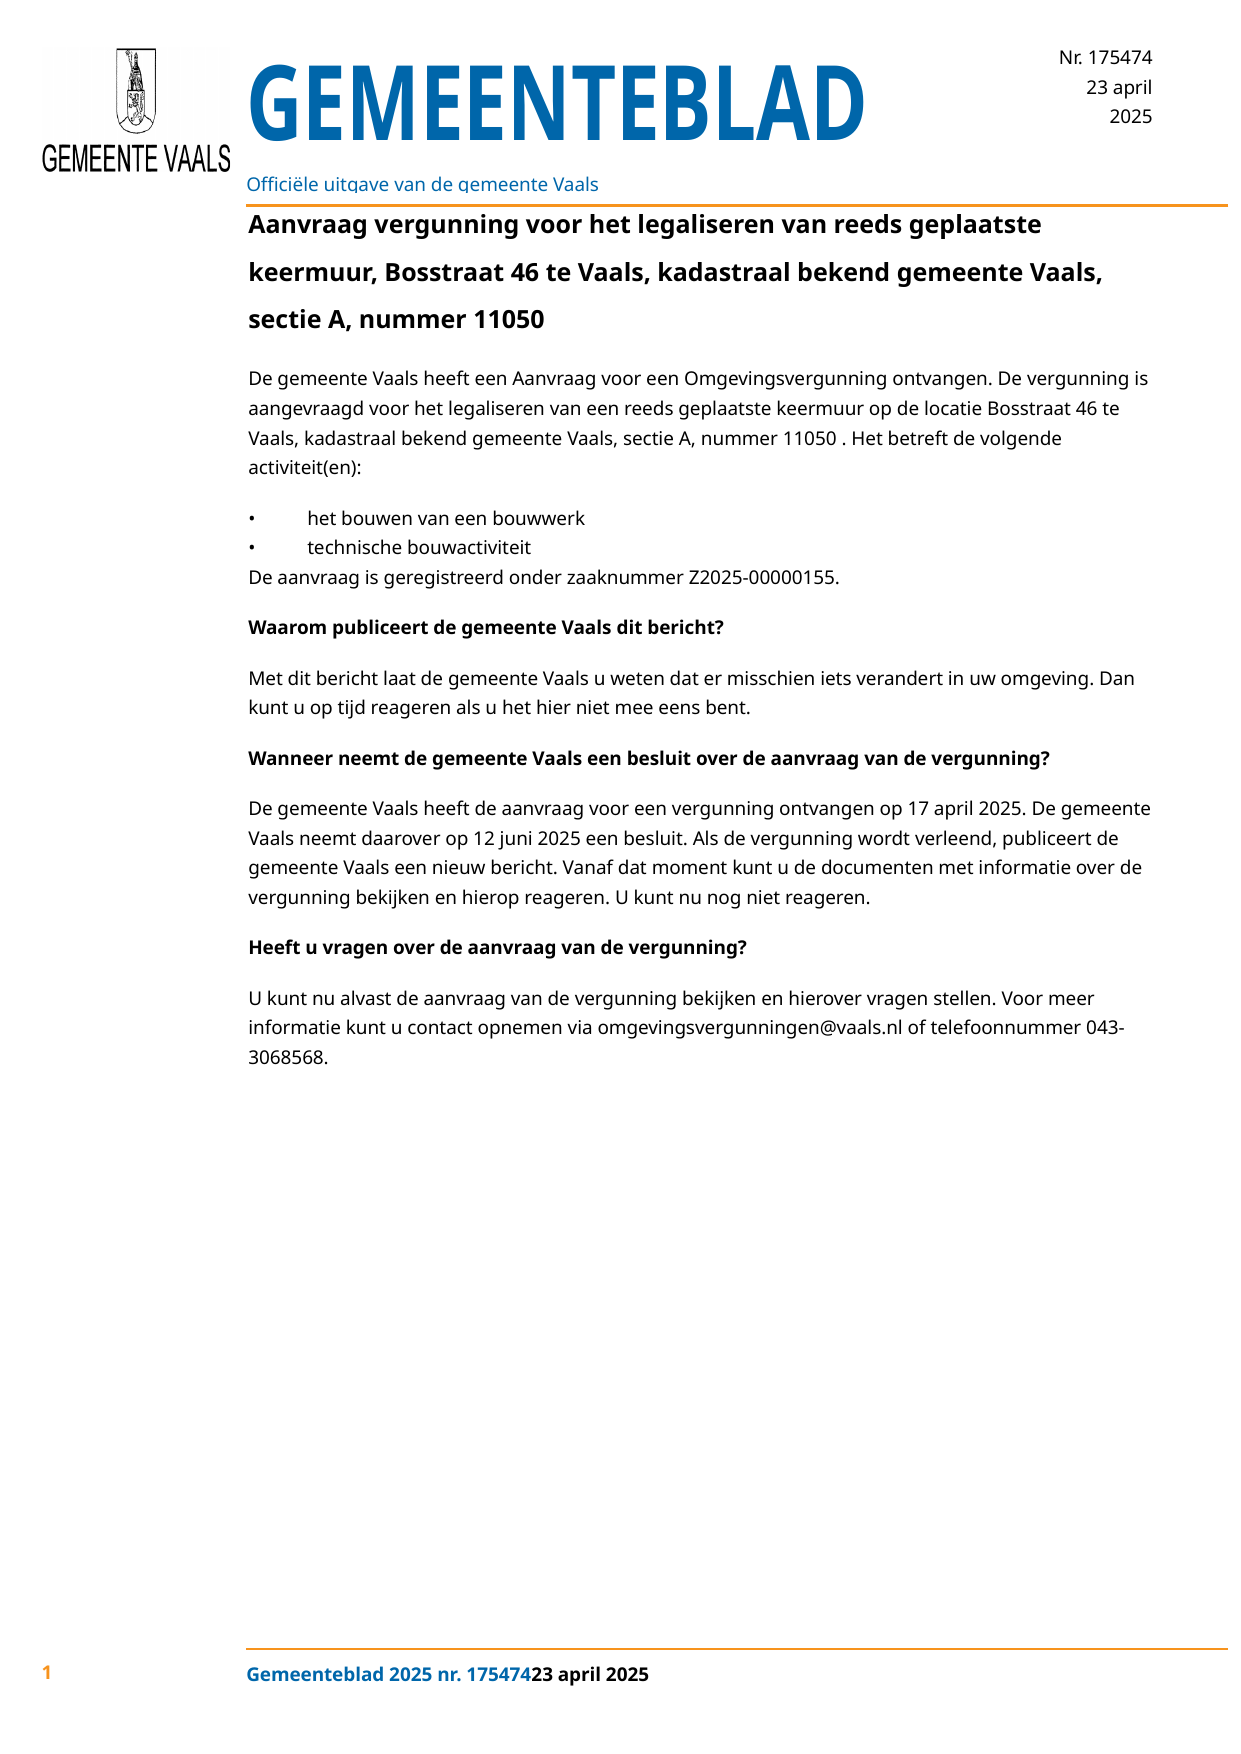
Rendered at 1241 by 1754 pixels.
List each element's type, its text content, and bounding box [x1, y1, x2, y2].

text De gemeente Vaals heeft de aanvraag voor een vergunning ontvangen op 17 april 2025. De gemeente Vaals neemt daarover op 12 juni 2025 een besluit. Als de vergunning wordt verleend, publiceert de gemeente Vaals een nieuw bericht. Vanaf dat moment kunt u de documenten met informatie over de vergunning bekijken en hierop reageren. U kunt nu nog niet reageren. [248, 795, 1152, 909]
text De gemeente Vaals heeft een Aanvraag voor een Omgevingsvergunning ontvangen. De vergunning is aangevraagd voor het legaliseren van een reeds geplaatste keermuur op de locatie Bosstraat 46 te Vaals, kadastraal bekend gemeente Vaals, sectie A, nummer 11050 . Het betreft de volgende activiteit(en): [248, 366, 1152, 480]
text Heeft u vragen over de aanvraag van de vergunning? [248, 934, 1152, 960]
text Wanneer neemt de gemeente Vaals een besluit over de aanvraag van de vergunning? [248, 745, 1152, 770]
text U kunt nu alvast de aanvraag van de vergunning bekijken en hierover vragen stellen. Voor meer informatie kunt u contact opnemen via omgevingsvergunningen@vaals.nl of telefoonnummer 043-3068568. [248, 985, 1152, 1069]
text Aanvraag vergunning voor het legaliseren van reeds geplaatste keermuur, Bosstraat 46 te Vaals, kadastraal bekend gemeente Vaals, sectie A, nummer 11050 [248, 207, 1152, 336]
text De aanvraag is geregistreerd onder zaaknummer Z2025-00000155. [248, 564, 1152, 589]
list technische bouwactiviteit [248, 534, 1152, 560]
text Met dit bericht laat de gemeente Vaals u weten dat er misschien iets verandert in uw omgeving. Dan kunt u op tijd reageren als u het hier niet mee eens bent. [248, 665, 1152, 720]
text Waarom publiceert de gemeente Vaals dit bericht? [248, 614, 1152, 640]
picture [41, 47, 231, 172]
list het bouwen van een bouwwerk [248, 505, 1152, 530]
